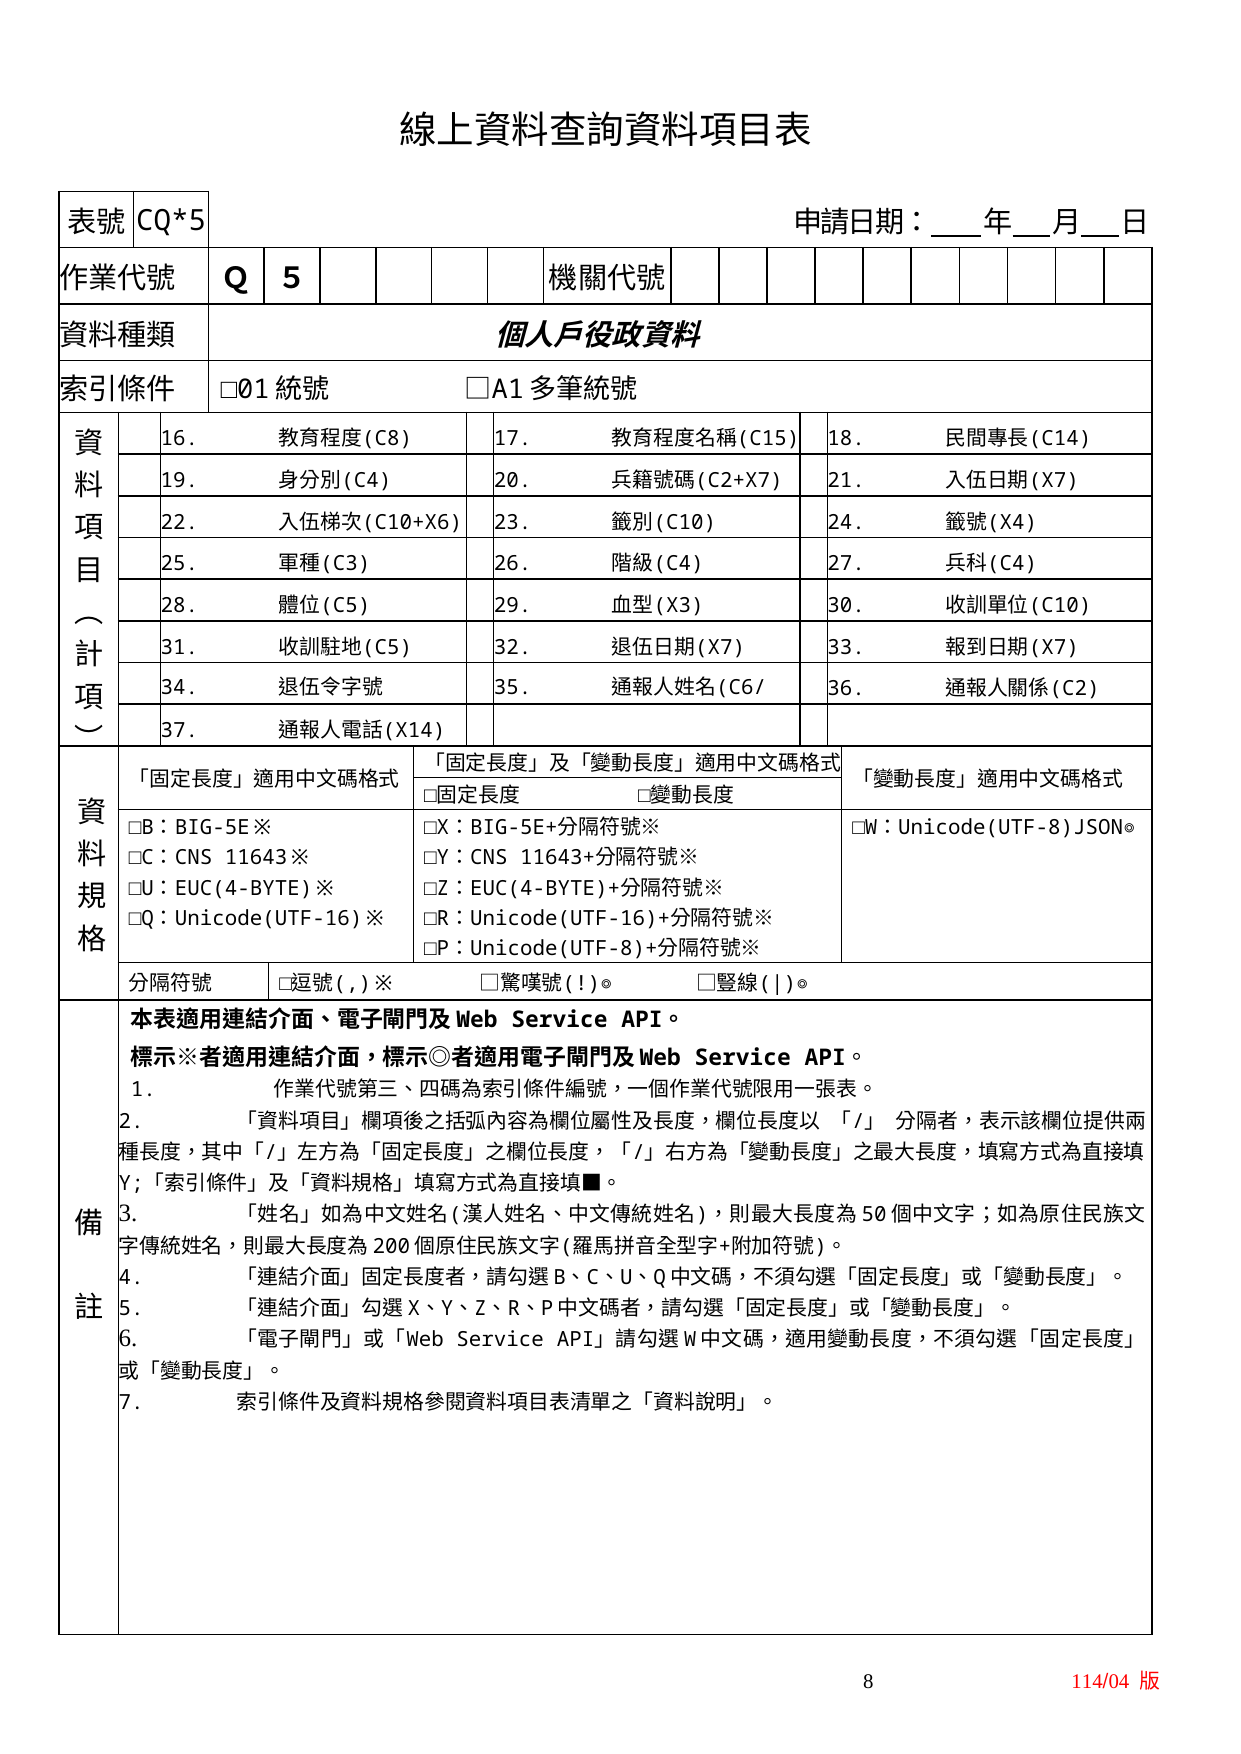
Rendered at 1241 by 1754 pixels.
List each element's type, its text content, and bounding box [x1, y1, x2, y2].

table_cell 資料項目︵計 項︶ [60, 413, 118, 745]
table_cell □W：Unicode(UTF-8)JSON◎ [842, 810, 1151, 962]
table_cell 報到日期(X7) [828, 622, 1151, 662]
table_cell □01統號 □A1多筆統號 [209, 361, 1151, 412]
table_cell 階級(C4) [494, 538, 799, 578]
table_cell [119, 705, 160, 745]
table_cell 退伍令字號(C8+X10) [161, 663, 466, 703]
table_cell [432, 248, 487, 303]
table_cell [960, 248, 1007, 303]
table_cell 血型(X3) [494, 580, 799, 620]
table_cell [1105, 248, 1151, 303]
table_cell [119, 663, 160, 703]
table_cell [321, 248, 375, 303]
table_cell 退伍日期(X7) [494, 622, 799, 662]
table_cell [672, 248, 718, 303]
table_cell [816, 248, 862, 303]
table_cell [801, 663, 827, 703]
table_cell [467, 538, 493, 578]
table_cell □B：BIG-5E※ □C：CNS 11643※ □U：EUC(4-BYTE)※ □Q：Unicode(UTF-16)※ [119, 810, 413, 962]
table_cell 本表適用連結介面、電子閘門及Web Service API。 標示※者適用連結介面，標示◎者適用電子閘門及Web Service API。 作業代號第三、四碼為索引條件編號，一個作業代號限用一張表。 「資料項目」欄項後之括弧內容為欄位屬性及長度，欄位長度以 「/」 分隔者，表示該欄位提供兩種長度，其中「/」左方為「固定長度」之欄位長度，「/」右方為「變動長度」之最大長度，填寫方式為直接填Y;「索引條件」及「資料規格」填寫方式為直接填■。 「姓名」如為中文姓名(漢人姓名、中文傳統姓名)，則最大長度為50個中文字；如為原住民族文字傳統姓名，則最大長度為200個原住民族文字(羅馬拼音全型字+附加符號)。 「連結介面」固定長度者，請勾選B、C、U、Q中文碼，不須勾選「固定長度」或「變動長度」。 「連結介面」勾選X、Y、Z、R、P中文碼者，請勾選「固定長度」或「變動長度」。 「電子閘門」或「Web Service API」請勾選W中文碼，適用變動長度，不須勾選「固定長度」或「變動長度」。 索引條件及資料規格參閱資料項目表清單之「資料說明」。 [119, 1001, 1151, 1633]
table_cell 備註 [60, 1001, 118, 1633]
table_cell 個人戶役政資料 [209, 305, 1151, 359]
table_cell 入伍日期(X7) [828, 455, 1151, 495]
table_cell 教育程度(C8) [161, 413, 466, 453]
table_cell [864, 248, 910, 303]
table_cell [912, 248, 959, 303]
table_cell 通報人姓名(C6/C50;C200) [494, 663, 799, 703]
table_cell 機關代號 [544, 248, 670, 303]
table_cell □變動長度 [628, 778, 841, 809]
table_cell [768, 248, 814, 303]
table_cell 教育程度名稱(C15) [494, 413, 799, 453]
table_cell [119, 622, 160, 662]
table_cell □逗號(,)※ □驚嘆號(!)◎ □豎線(|)◎ [269, 963, 1151, 999]
table_cell [801, 580, 827, 620]
table_cell 籤號(X4) [828, 497, 1151, 537]
table_cell CQ*5 [134, 192, 208, 247]
table_cell 資料規格 [60, 747, 118, 999]
table_cell [467, 497, 493, 537]
table_cell ５ [265, 248, 319, 303]
table_cell 體位(C5) [161, 580, 466, 620]
table_cell 收訓單位(C10) [828, 580, 1151, 620]
table_cell [494, 705, 799, 745]
table_cell [119, 455, 160, 495]
table_cell 入伍梯次(C10+X6) [161, 497, 466, 537]
table_cell 申請日期： 年 月 日 [209, 191, 1152, 247]
table_cell [1056, 248, 1103, 303]
table_cell □固定長度 [414, 778, 627, 809]
table_cell 身分別(C4) [161, 455, 466, 495]
table_cell [467, 413, 493, 453]
table_cell [467, 663, 493, 703]
table_cell 資料種類 [60, 305, 208, 359]
table_cell 「固定長度」適用中文碼格式 [119, 747, 413, 809]
table_header 線上資料查詢資料項目表 (內政部) [59, 88, 1152, 191]
table_cell [119, 497, 160, 537]
table_cell 「固定長度」及「變動長度」適用中文碼格式 [414, 747, 841, 777]
table_cell Ｑ [209, 248, 263, 303]
table_cell [467, 705, 493, 745]
table_cell [801, 497, 827, 537]
table_cell 兵籍號碼(C2+X7) [494, 455, 799, 495]
table_cell [801, 705, 827, 745]
table_cell 作業代號 [60, 248, 208, 303]
table_cell 收訓駐地(C5) [161, 622, 466, 662]
table_cell [377, 248, 431, 303]
table_cell [488, 248, 543, 303]
table_cell [467, 455, 493, 495]
table_cell 「變動長度」適用中文碼格式 [842, 747, 1151, 809]
table_cell [1008, 248, 1055, 303]
table_cell 兵科(C4) [828, 538, 1151, 578]
table_cell [720, 248, 766, 303]
table_cell [828, 705, 1151, 745]
table_cell 籤別(C10) [494, 497, 799, 537]
table_cell [801, 622, 827, 662]
table_cell 通報人電話(X14) [161, 705, 466, 745]
table_cell 民間專長(C14) [828, 413, 1151, 453]
table_cell [119, 538, 160, 578]
table_cell [801, 455, 827, 495]
table_cell [119, 580, 160, 620]
table_cell 軍種(C3) [161, 538, 466, 578]
table_cell [801, 538, 827, 578]
table_cell [467, 580, 493, 620]
table_cell [801, 413, 827, 453]
table_cell [119, 413, 160, 453]
table_cell 索引條件 [60, 361, 208, 412]
table_cell □X：BIG-5E+分隔符號※ □Y：CNS 11643+分隔符號※ □Z：EUC(4-BYTE)+分隔符號※ □R：Unicode(UTF-16)+分隔符號※ □P：Unicode(UTF-8)+分隔符號※ [414, 810, 841, 962]
table_cell 分隔符號 [119, 963, 268, 999]
table_cell 通報人關係(C2) [828, 663, 1151, 703]
table_cell 表號 [60, 192, 133, 247]
table_cell [467, 622, 493, 662]
